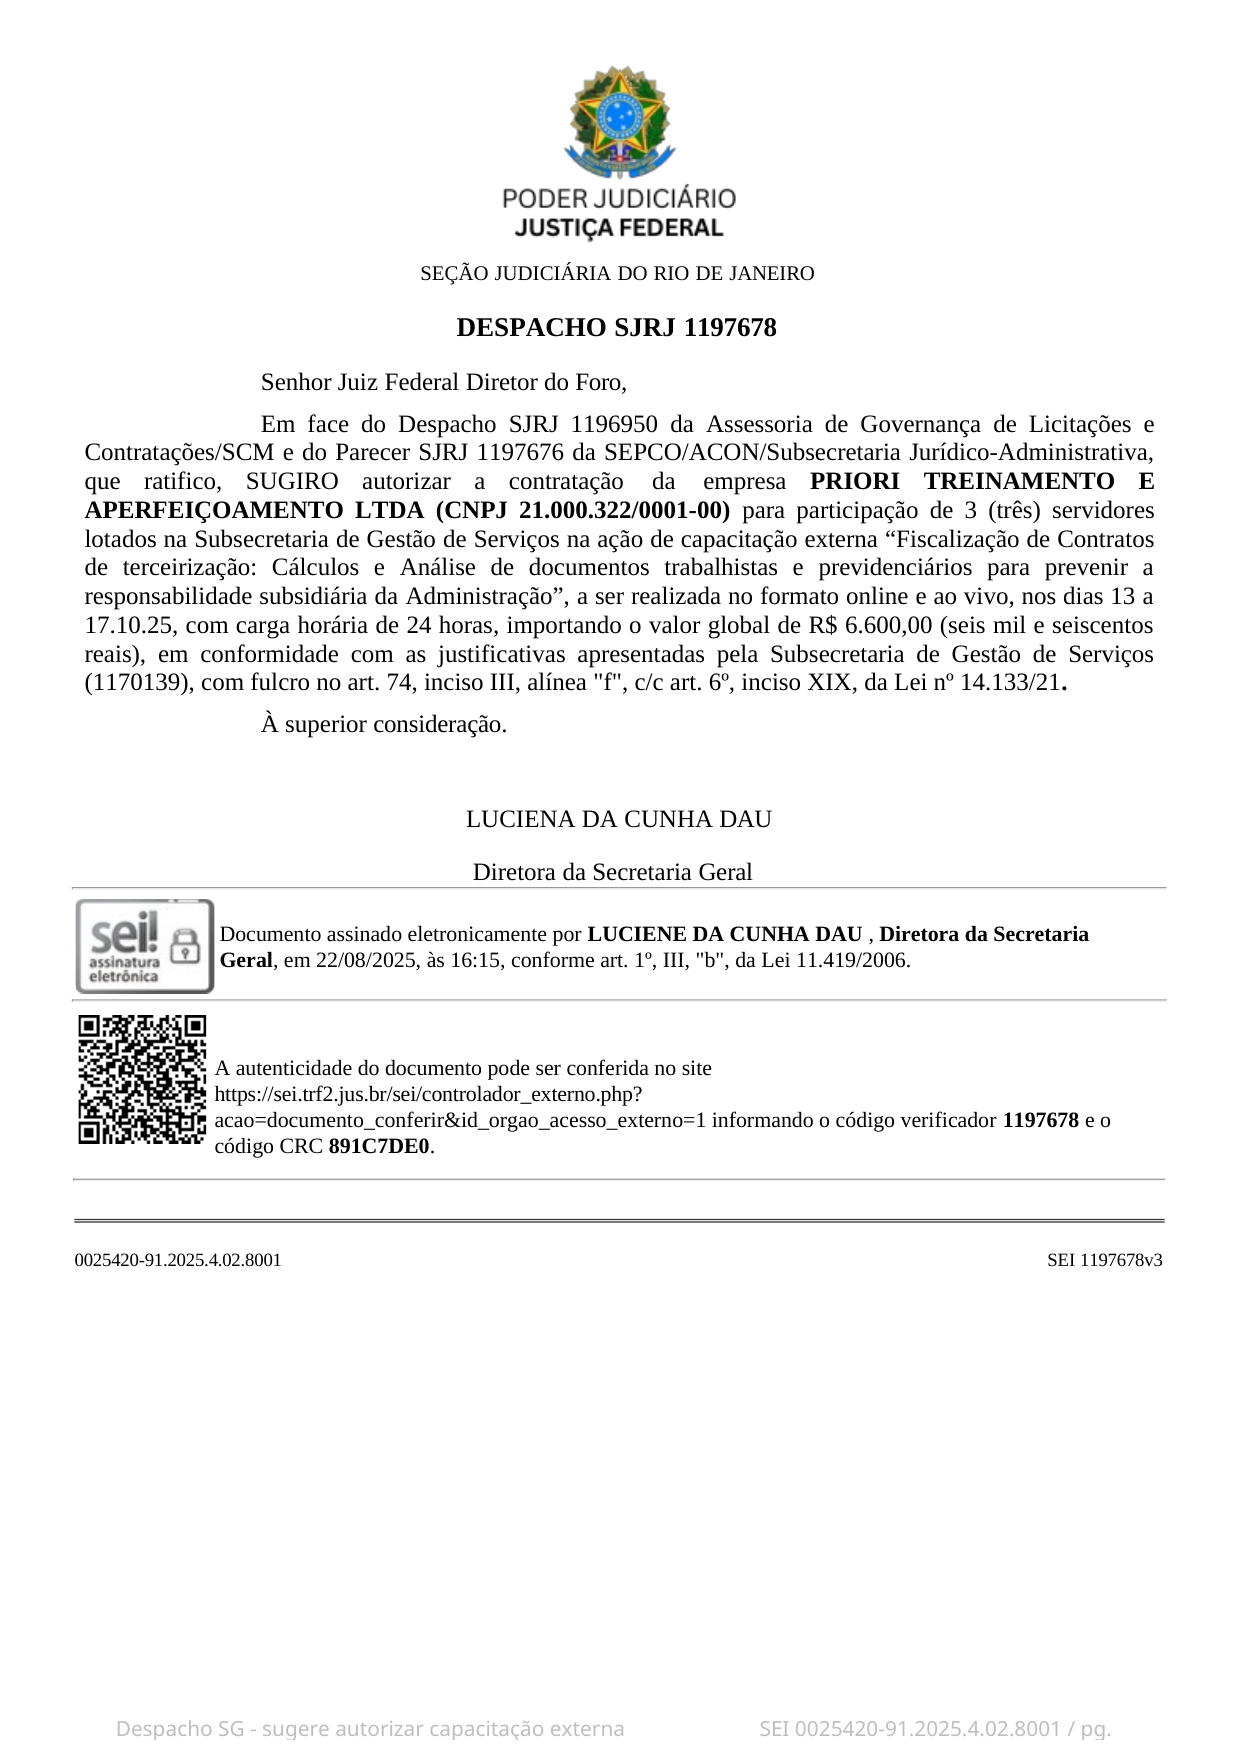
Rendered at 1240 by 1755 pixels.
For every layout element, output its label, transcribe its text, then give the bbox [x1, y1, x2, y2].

text Documento assinado eletronicamente por LUCIENE DA CUNHA DAU , Diretora da Secretaria Geral, em 22/08/2025, às 16:15, conforme art. 1º, III, "b", da Lei 11.419/2006. [219, 921, 1143, 972]
text Senhor Juiz Federal Diretor do Foro, [261, 367, 1181, 396]
text À superior consideração. [261, 709, 1181, 737]
text Em face do Despacho SJRJ 1196950 da Assessoria de Governança de Licitações e Contratações/SCM e do Parecer SJRJ 1197676 da SEPCO/ACON/Subsecretaria Jurídico-Administrativa, que ratifico, SUGIRO autorizar a contratação da empresa PRIORI TREINAMENTO E APERFEIÇOAMENTO LTDA (CNPJ 21.000.322/0001-00) para participação de 3 (três) servidores lotados na Subsecretaria de Gestão de Serviços na ação de capacitação externa “Fiscalização de Contratos de terceirização: Cálculos e Análise de documentos trabalhistas e previdenciários para prevenir a responsabilidade subsidiária da Administração”, a ser realizada no formato online e ao vivo, nos dias 13 a 17.10.25, com carga horária de 24 horas, importando o valor global de R$ 6.600,00 (seis mil e seiscentos reais), em conformidade com as justificativas apresentadas pela Subsecretaria de Gestão de Serviços (1170139), com fulcro no art. 74, inciso III, alínea "f", c/c art. 6º, inciso XIX, da Lei nº 14.133/21. [84, 409, 1155, 696]
text 0025420-91.2025.4.02.8001 SEI 1197678v3 [74, 1249, 1181, 1271]
text LUCIENA DA CUNHA DAU [466, 804, 1181, 832]
text A autenticidade do documento pode ser conferida no site https://sei.trf2.jus.br/sei/controlador_externo.php? acao=documento_conferir&id_orgao_acesso_externo=1 informando o código verificador 1197678 e o código CRC 891C7DE0. [214, 1055, 1119, 1158]
text Diretora da Secretaria Geral [473, 857, 1181, 886]
